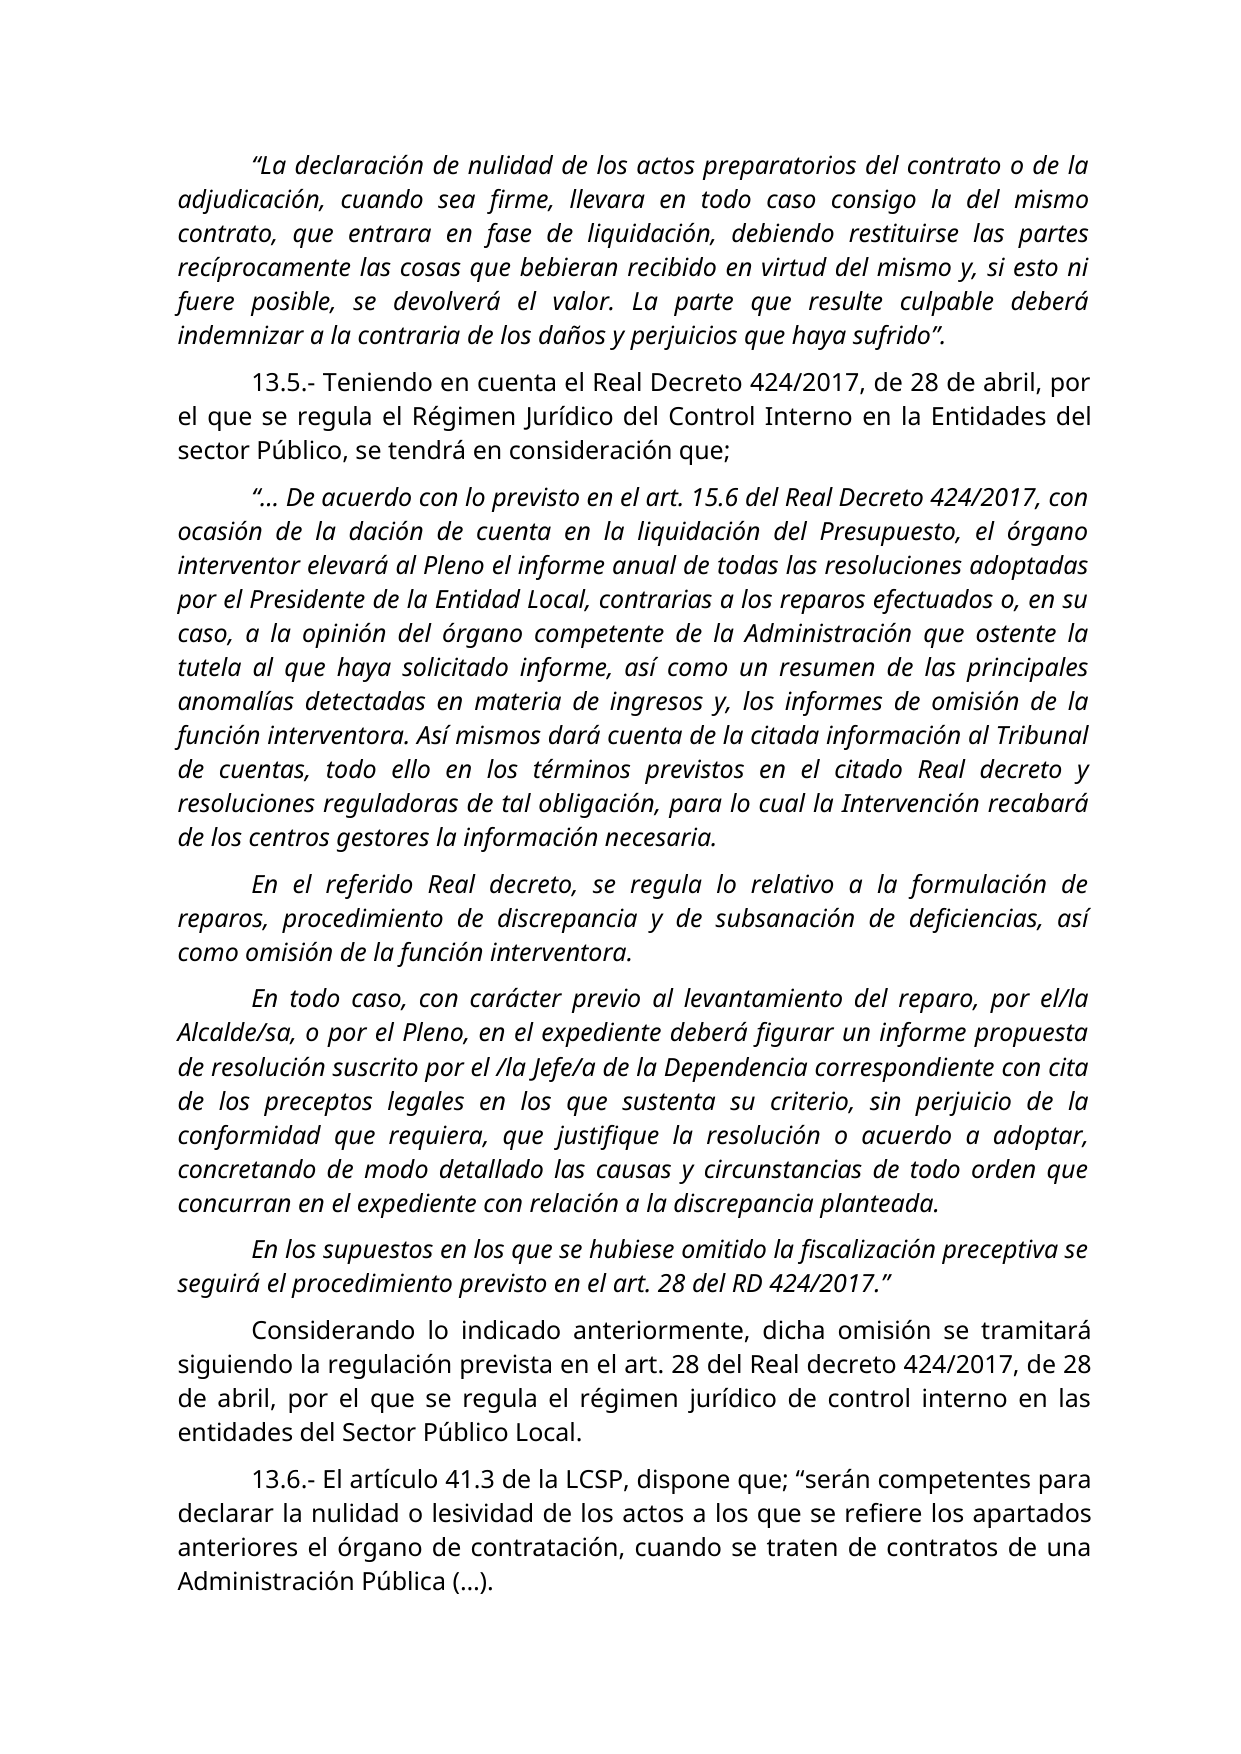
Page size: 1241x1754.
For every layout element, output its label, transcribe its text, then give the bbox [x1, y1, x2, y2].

text “La declaración de nulidad de los actos preparatorios del contrato o de la adjudicación, cuando sea firme, llevara en todo caso consigo la del mismo contrato, que entrara en fase de liquidación, debiendo restituirse las partes recíprocamente las cosas que bebieran recibido en virtud del mismo y, si esto ni fuere posible, se devolverá el valor. La parte que resulte culpable deberá indemnizar a la contraria de los daños y perjuicios que haya sufrido”. [177, 148, 1093, 352]
text En el referido Real decreto, se regula lo relativo a la formulación de reparos, procedimiento de discrepancia y de subsanación de deficiencias, así como omisión de la función interventora. [177, 866, 1093, 968]
text En todo caso, con carácter previo al levantamiento del reparo, por el/la Alcalde/sa, o por el Pleno, en el expediente deberá figurar un informe propuesta de resolución suscrito por el /la Jefe/a de la Dependencia correspondiente con cita de los preceptos legales en los que sustenta su criterio, sin perjuicio de la conformidad que requiera, que justifique la resolución o acuerdo a adoptar, concretando de modo detallado las causas y circunstancias de todo orden que concurran en el expediente con relación a la discrepancia planteada. [177, 981, 1093, 1219]
text “… De acuerdo con lo previsto en el art. 15.6 del Real Decreto 424/2017, con ocasión de la dación de cuenta en la liquidación del Presupuesto, el órgano interventor elevará al Pleno el informe anual de todas las resoluciones adoptadas por el Presidente de la Entidad Local, contrarias a los reparos efectuados o, en su caso, a la opinión del órgano competente de la Administración que ostente la tutela al que haya solicitado informe, así como un resumen de las principales anomalías detectadas en materia de ingresos y, los informes de omisión de la función interventora. Así mismos dará cuenta de la citada información al Tribunal de cuentas, todo ello en los términos previstos en el citado Real decreto y resoluciones reguladoras de tal obligación, para lo cual la Intervención recabará de los centros gestores la información necesaria. [177, 479, 1093, 854]
text 13.6.- El artículo 41.3 de la LCSP, dispone que; “serán competentes para declarar la nulidad o lesividad de los actos a los que se refiere los apartados anteriores el órgano de contratación, cuando se traten de contratos de una Administración Pública (…). [177, 1461, 1093, 1598]
text En los supuestos en los que se hubiese omitido la fiscalización preceptiva se seguirá el procedimiento previsto en el art. 28 del RD 424/2017.” [177, 1232, 1093, 1300]
text 13.5.- Teniendo en cuenta el Real Decreto 424/2017, de 28 de abril, por el que se regula el Régimen Jurídico del Control Interno en la Entidades del sector Público, se tendrá en consideración que; [177, 364, 1093, 467]
text Considerando lo indicado anteriormente, dicha omisión se tramitará siguiendo la regulación prevista en el art. 28 del Real decreto 424/2017, de 28 de abril, por el que se regula el régimen jurídico de control interno en las entidades del Sector Público Local. [177, 1313, 1093, 1449]
